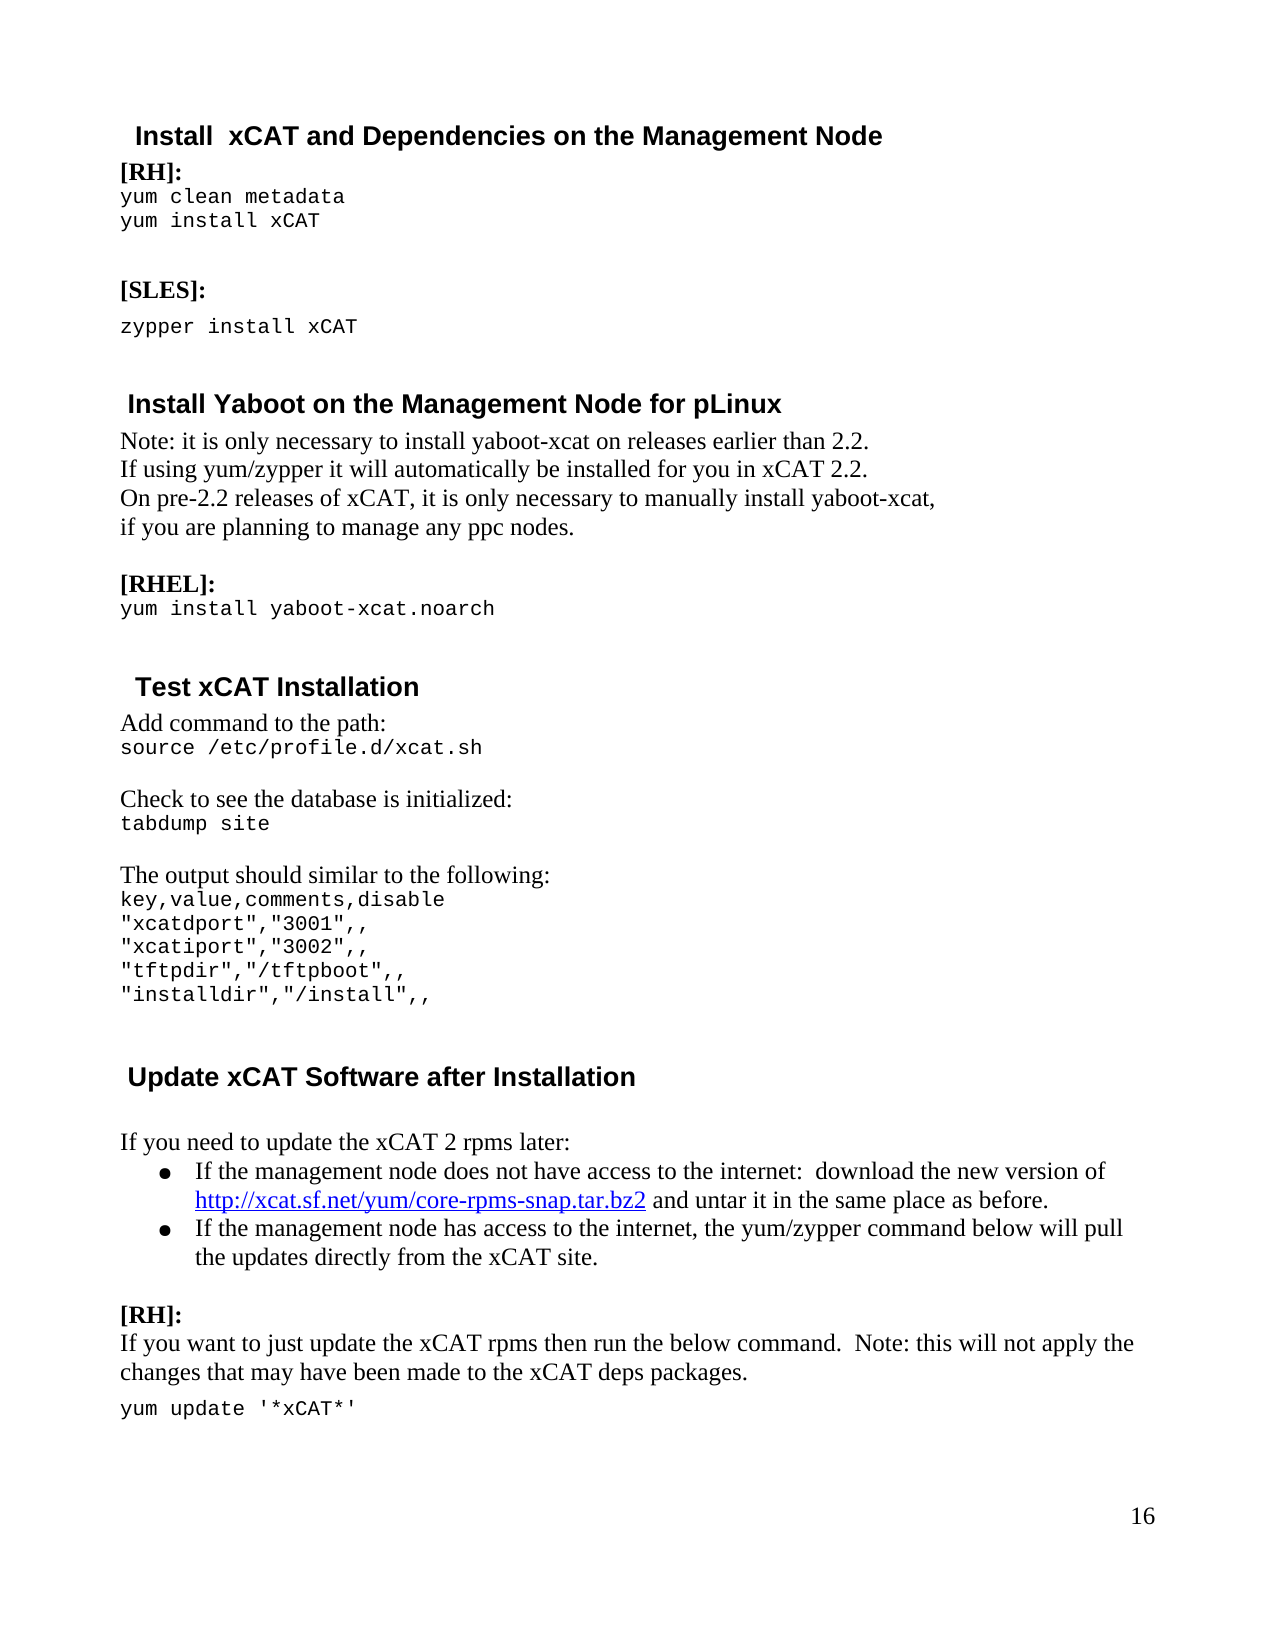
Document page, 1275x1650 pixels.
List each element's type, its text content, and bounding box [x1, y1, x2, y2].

text "xcatdport","3001",, [120, 913, 1155, 936]
text tabdump site [120, 813, 1155, 837]
text [SLES]: [120, 275, 1155, 303]
text If you need to update the xCAT 2 rpms later: [120, 1127, 1155, 1156]
text key,value,comments,disable [120, 889, 1155, 913]
text The output should similar to the following: [120, 860, 1155, 889]
text yum clean metadata [120, 186, 1155, 210]
text yum update '*xCAT*' [120, 1398, 1155, 1422]
text "installdir","/install",, [120, 983, 1155, 1007]
subtitle Update xCAT Software after Installation [120, 1061, 1155, 1092]
text Add command to the path: [120, 708, 1155, 737]
subtitle Test xCAT Installation [120, 671, 1155, 702]
text "xcatiport","3002",, [120, 936, 1155, 960]
text source /etc/profile.d/xcat.sh [120, 737, 1155, 761]
text [RH]: [120, 1300, 1155, 1328]
subtitle Install xCAT and Dependencies on the Management Node [120, 120, 1155, 151]
text On pre-2.2 releases of xCAT, it is only necessary to manually install yaboot-xcat, [120, 483, 1155, 512]
text zypper install xCAT [120, 316, 1155, 340]
list If the management node does not have access to the internet: download the new version of http://xcat.sf.net/yum/core-rpms-snap.tar.bz2 and untar it in the same place as before. [157, 1156, 1155, 1213]
text yum install yaboot-xcat.noarch [120, 598, 1155, 622]
subtitle Install Yaboot on the Management Node for pLinux [120, 388, 1155, 419]
text yum install xCAT [120, 210, 1155, 233]
text "tftpdir","/tftpboot",, [120, 960, 1155, 983]
text If using yum/zypper it will automatically be installed for you in xCAT 2.2. [120, 454, 1155, 483]
text Check to see the database is initialized: [120, 784, 1155, 813]
text if you are planning to manage any ppc nodes. [120, 512, 1155, 541]
text [RH]: [120, 157, 1155, 186]
text If you want to just update the xCAT rpms then run the below command. Note: this will not apply the changes that may have been made to the xCAT deps packages. [120, 1328, 1155, 1386]
text [RHEL]: [120, 569, 1155, 598]
list If the management node has access to the internet, the yum/zypper command below will pull the updates directly from the xCAT site. [157, 1213, 1155, 1271]
text Note: it is only necessary to install yaboot-xcat on releases earlier than 2.2. [120, 426, 1155, 454]
